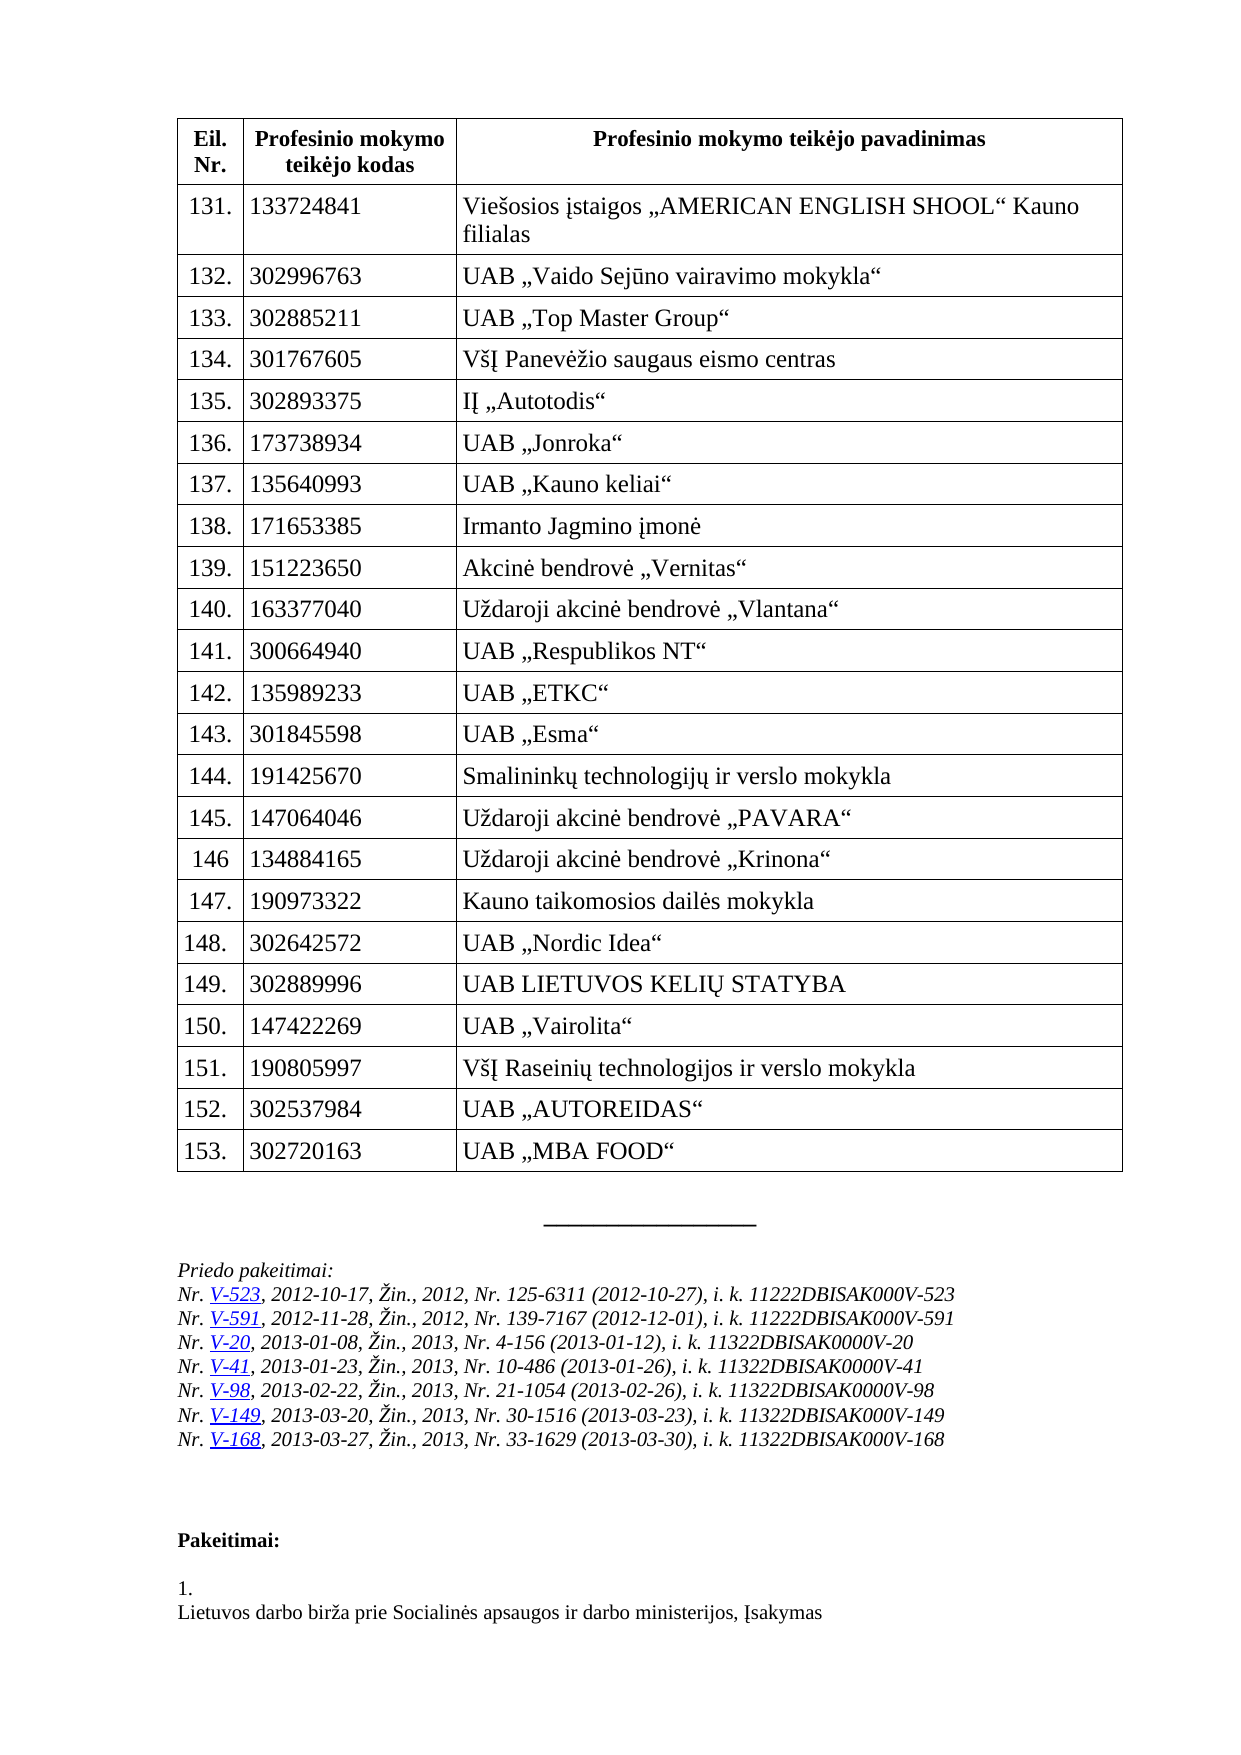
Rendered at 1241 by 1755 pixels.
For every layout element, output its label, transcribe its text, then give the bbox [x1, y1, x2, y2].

table_cell 140. [178, 589, 243, 629]
table_cell Uždaroji akcinė bendrovė „Vlantana“ [457, 589, 1122, 629]
table_cell Smalininkų technologijų ir verslo mokykla [457, 755, 1122, 796]
table_cell 146 [178, 839, 243, 879]
table_cell 141. [178, 630, 243, 671]
table_cell 301767605 [244, 339, 456, 379]
table_cell 144. [178, 755, 243, 796]
table_cell 135. [178, 380, 243, 421]
table_cell 145. [178, 797, 243, 837]
table_cell Uždaroji akcinė bendrovė „Krinona“ [457, 839, 1122, 879]
table_cell 133. [178, 297, 243, 337]
table_cell IĮ „Autotodis“ [457, 380, 1122, 421]
table_cell Akcinė bendrovė „Vernitas“ [457, 547, 1122, 587]
table_cell UAB „Vaido Sejūno vairavimo mokykla“ [457, 255, 1122, 296]
text Nr. V-20, 2013-01-08, Žin., 2013, Nr. 4-156 (2013-01-12), i. k. 11322DBISAK0000V-20 [177, 1330, 1122, 1354]
table_cell 134. [178, 339, 243, 379]
text Lietuvos darbo birža prie Socialinės apsaugos ir darbo ministerijos, Įsakymas [177, 1600, 1122, 1624]
table_cell 302642572 [244, 922, 456, 962]
text Nr. V-591, 2012-11-28, Žin., 2012, Nr. 139-7167 (2012-12-01), i. k. 11222DBISAK000V-591 [177, 1306, 1122, 1330]
table_header Profesinio mokymo teikėjo pavadinimas [457, 119, 1122, 184]
table_cell 302537984 [244, 1089, 456, 1129]
text Nr. V-523, 2012-10-17, Žin., 2012, Nr. 125-6311 (2012-10-27), i. k. 11222DBISAK000V-523 [177, 1282, 1122, 1306]
table_cell 137. [178, 464, 243, 504]
table_cell 153. [178, 1130, 243, 1171]
table_cell Irmanto Jagmino įmonė [457, 505, 1122, 546]
table_cell 147064046 [244, 797, 456, 837]
table_cell Uždaroji akcinė bendrovė „PAVARA“ [457, 797, 1122, 837]
text Nr. V-98, 2013-02-22, Žin., 2013, Nr. 21-1054 (2013-02-26), i. k. 11322DBISAK0000V-98 [177, 1378, 1122, 1402]
table_cell 139. [178, 547, 243, 587]
table_cell 147422269 [244, 1005, 456, 1046]
table_cell 147. [178, 880, 243, 921]
table_cell 302996763 [244, 255, 456, 296]
table_cell 171653385 [244, 505, 456, 546]
table_cell UAB „Vairolita“ [457, 1005, 1122, 1046]
table_cell 302893375 [244, 380, 456, 421]
table_cell 149. [178, 964, 243, 1004]
table_cell 301845598 [244, 714, 456, 754]
table_cell UAB „Esma“ [457, 714, 1122, 754]
table_cell 300664940 [244, 630, 456, 671]
table_cell 138. [178, 505, 243, 546]
table_cell 136. [178, 422, 243, 462]
table_cell 302885211 [244, 297, 456, 337]
table_cell 148. [178, 922, 243, 962]
table_cell Kauno taikomosios dailės mokykla [457, 880, 1122, 921]
text Pakeitimai: [177, 1527, 1122, 1552]
table_cell 134884165 [244, 839, 456, 879]
table_header Eil. Nr. [178, 119, 243, 184]
text 1. [177, 1576, 1122, 1600]
text Nr. V-41, 2013-01-23, Žin., 2013, Nr. 10-486 (2013-01-26), i. k. 11322DBISAK0000V-41 [177, 1354, 1122, 1378]
table_cell 302889996 [244, 964, 456, 1004]
table_cell UAB „MBA FOOD“ [457, 1130, 1122, 1171]
table_cell 132. [178, 255, 243, 296]
table_cell 190805997 [244, 1047, 456, 1087]
text Priedo pakeitimai: [177, 1258, 1122, 1282]
table_cell UAB „AUTOREIDAS“ [457, 1089, 1122, 1129]
text Nr. V-149, 2013-03-20, Žin., 2013, Nr. 30-1516 (2013-03-23), i. k. 11322DBISAK000V-149 [177, 1402, 1122, 1427]
table_cell 151223650 [244, 547, 456, 587]
table_cell 151. [178, 1047, 243, 1087]
table_cell 191425670 [244, 755, 456, 796]
table_cell 152. [178, 1089, 243, 1129]
table_cell 173738934 [244, 422, 456, 462]
table_cell 302720163 [244, 1130, 456, 1171]
table_cell 135640993 [244, 464, 456, 504]
table_cell UAB „ETKC“ [457, 672, 1122, 712]
text Nr. V-168, 2013-03-27, Žin., 2013, Nr. 33-1629 (2013-03-30), i. k. 11322DBISAK000V-168 [177, 1427, 1122, 1451]
table_cell 150. [178, 1005, 243, 1046]
table_cell UAB „Nordic Idea“ [457, 922, 1122, 962]
table_header Profesinio mokymo teikėjo kodas [244, 119, 456, 184]
table_cell 131. [178, 185, 243, 254]
table_cell 135989233 [244, 672, 456, 712]
table_cell Viešosios įstaigos „AMERICAN ENGLISH SHOOL“ Kauno filialas [457, 185, 1122, 254]
table_cell VšĮ Raseinių technologijos ir verslo mokykla [457, 1047, 1122, 1087]
table_cell VšĮ Panevėžio saugaus eismo centras [457, 339, 1122, 379]
table_cell UAB LIETUVOS KELIŲ STATYBA [457, 964, 1122, 1004]
table_cell UAB „Top Master Group“ [457, 297, 1122, 337]
table_cell UAB „Jonroka“ [457, 422, 1122, 462]
table_cell 143. [178, 714, 243, 754]
table_cell 133724841 [244, 185, 456, 254]
text _________________ [177, 1201, 1122, 1229]
table_cell UAB „Respublikos NT“ [457, 630, 1122, 671]
table_cell 142. [178, 672, 243, 712]
table_cell UAB „Kauno keliai“ [457, 464, 1122, 504]
table_cell 190973322 [244, 880, 456, 921]
table_cell 163377040 [244, 589, 456, 629]
